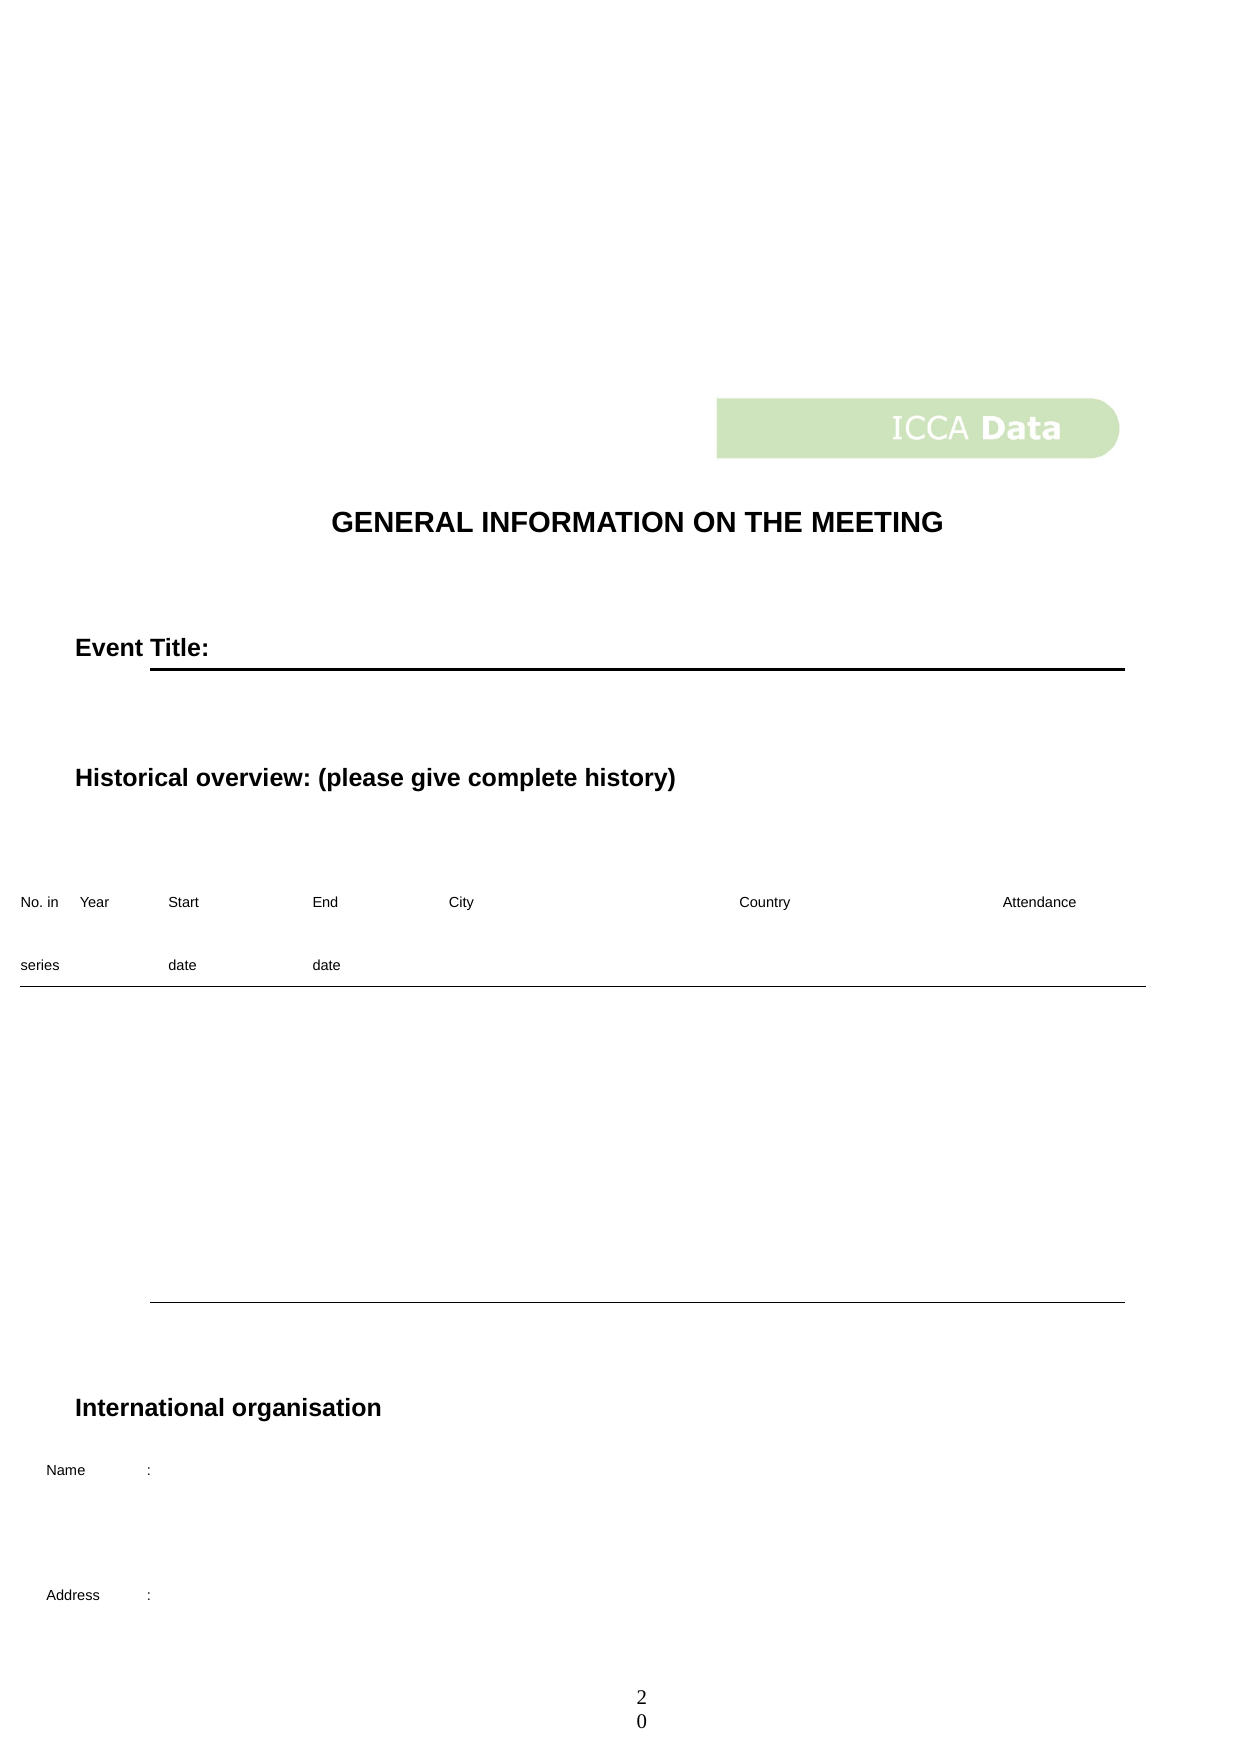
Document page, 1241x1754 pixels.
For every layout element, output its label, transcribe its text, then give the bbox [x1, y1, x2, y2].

table_header Year [80, 798, 168, 986]
table_cell [449, 1050, 739, 1112]
subtitle GENERAL INFORMATION ON THE MEETING [150, 481, 1125, 543]
table_header No. in series [20, 798, 79, 986]
table_cell [1003, 1112, 1146, 1175]
table_cell [20, 1050, 79, 1112]
table_cell [46, 1491, 147, 1553]
table_header Attendance [1003, 798, 1146, 986]
table_cell [20, 987, 79, 1050]
table_header End date [312, 798, 449, 986]
table_cell [168, 987, 312, 1050]
table_cell [312, 1175, 449, 1237]
table_cell [80, 1112, 168, 1175]
table_cell [739, 1175, 1003, 1237]
table_cell : [147, 1554, 160, 1616]
table_cell [739, 987, 1003, 1050]
table_cell [20, 1112, 79, 1175]
table_header : [147, 1429, 160, 1491]
table_cell [160, 1491, 1006, 1553]
subtitle Historical overview: (please give complete history) [75, 736, 1125, 798]
table_cell [80, 987, 168, 1050]
table_cell [1003, 1050, 1146, 1112]
table_cell [147, 1491, 160, 1553]
table_cell [449, 987, 739, 1050]
table_cell [1003, 1175, 1146, 1237]
table_header Start date [168, 798, 312, 986]
subtitle International organisation [75, 1366, 1125, 1428]
table_cell [168, 1050, 312, 1112]
table_cell [312, 987, 449, 1050]
table_cell [449, 1112, 739, 1175]
table_header [1006, 1429, 1121, 1491]
table_cell [1006, 1554, 1121, 1616]
table_cell [739, 1050, 1003, 1112]
table_header [160, 1429, 1006, 1491]
table_cell [1003, 987, 1146, 1050]
subtitle Event Title: [75, 606, 1125, 668]
table_cell [739, 1112, 1003, 1175]
table_cell [168, 1175, 312, 1237]
table_cell [80, 1175, 168, 1237]
table_header Name [46, 1429, 147, 1491]
table_cell Address [46, 1554, 147, 1616]
table_cell [168, 1112, 312, 1175]
table_cell [20, 1175, 79, 1237]
table_header City [449, 798, 739, 986]
table_cell [1006, 1491, 1121, 1553]
table_cell [312, 1050, 449, 1112]
table_cell [449, 1175, 739, 1237]
table_cell [312, 1112, 449, 1175]
table_header Country [739, 798, 1003, 986]
table_cell [80, 1050, 168, 1112]
table_cell [160, 1554, 1006, 1616]
